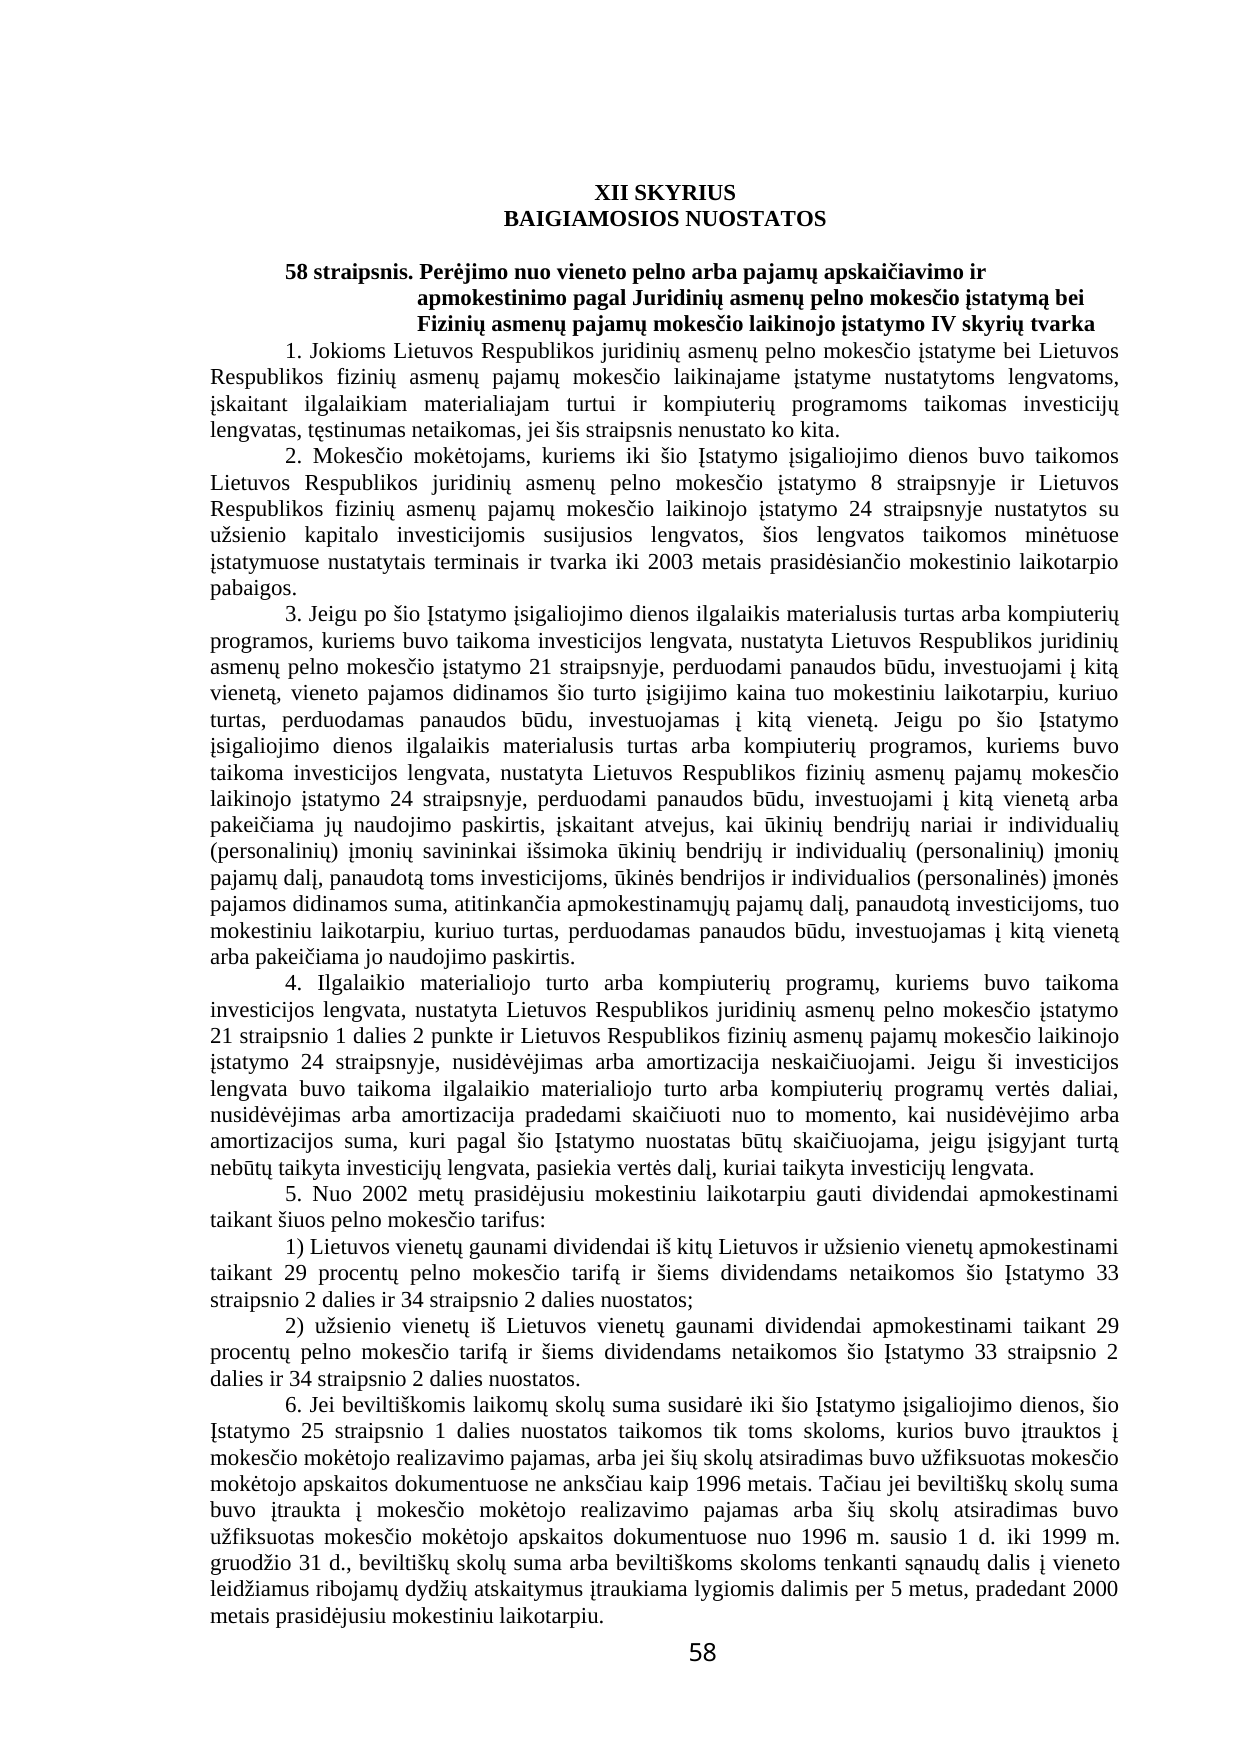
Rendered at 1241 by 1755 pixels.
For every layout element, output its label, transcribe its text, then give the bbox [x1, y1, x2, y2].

text XII SKYRIUS [210, 179, 1120, 205]
text 2) užsienio vienetų iš Lietuvos vienetų gaunami dividendai apmokestinami taikant 29 procentų pelno mokesčio tarifą ir šiems dividendams netaikomos šio Įstatymo 33 straipsnio 2 dalies ir 34 straipsnio 2 dalies nuostatos. [210, 1312, 1120, 1391]
text 1) Lietuvos vienetų gaunami dividendai iš kitų Lietuvos ir užsienio vienetų apmokestinami taikant 29 procentų pelno mokesčio tarifą ir šiems dividendams netaikomos šio Įstatymo 33 straipsnio 2 dalies ir 34 straipsnio 2 dalies nuostatos; [210, 1233, 1120, 1312]
text 1. Jokioms Lietuvos Respublikos juridinių asmenų pelno mokesčio įstatyme bei Lietuvos Respublikos fizinių asmenų pajamų mokesčio laikinajame įstatyme nustatytoms lengvatoms, įskaitant ilgalaikiam materialiajam turtui ir kompiuterių programoms taikomas investicijų lengvatas, tęstinumas netaikomas, jei šis straipsnis nenustato ko kita. [210, 337, 1120, 442]
text 58 straipsnis. Perėjimo nuo vieneto pelno arba pajamų apskaičiavimo ir [285, 258, 1120, 284]
text 3. Jeigu po šio Įstatymo įsigaliojimo dienos ilgalaikis materialusis turtas arba kompiuterių programos, kuriems buvo taikoma investicijos lengvata, nustatyta Lietuvos Respublikos juridinių asmenų pelno mokesčio įstatymo 21 straipsnyje, perduodami panaudos būdu, investuojami į kitą vienetą, vieneto pajamos didinamos šio turto įsigijimo kaina tuo mokestiniu laikotarpiu, kuriuo turtas, perduodamas panaudos būdu, investuojamas į kitą vienetą. Jeigu po šio Įstatymo įsigaliojimo dienos ilgalaikis materialusis turtas arba kompiuterių programos, kuriems buvo taikoma investicijos lengvata, nustatyta Lietuvos Respublikos fizinių asmenų pajamų mokesčio laikinojo įstatymo 24 straipsnyje, perduodami panaudos būdu, investuojami į kitą vienetą arba pakeičiama jų naudojimo paskirtis, įskaitant atvejus, kai ūkinių bendrijų nariai ir individualių (personalinių) įmonių savininkai išsimoka ūkinių bendrijų ir individualių (personalinių) įmonių pajamų dalį, panaudotą toms investicijoms, ūkinės bendrijos ir individualios (personalinės) įmonės pajamos didinamos suma, atitinkančia apmokestinamųjų pajamų dalį, panaudotą investicijoms, tuo mokestiniu laikotarpiu, kuriuo turtas, perduodamas panaudos būdu, investuojamas į kitą vienetą arba pakeičiama jo naudojimo paskirtis. [210, 600, 1120, 969]
text 5. Nuo 2002 metų prasidėjusiu mokestiniu laikotarpiu gauti dividendai apmokestinami taikant šiuos pelno mokesčio tarifus: [210, 1180, 1120, 1233]
text 2. Mokesčio mokėtojams, kuriems iki šio Įstatymo įsigaliojimo dienos buvo taikomos Lietuvos Respublikos juridinių asmenų pelno mokesčio įstatymo 8 straipsnyje ir Lietuvos Respublikos fizinių asmenų pajamų mokesčio laikinojo įstatymo 24 straipsnyje nustatytos su užsienio kapitalo investicijomis susijusios lengvatos, šios lengvatos taikomos minėtuose įstatymuose nustatytais terminais ir tvarka iki 2003 metais prasidėsiančio mokestinio laikotarpio pabaigos. [210, 442, 1120, 600]
text 4. Ilgalaikio materialiojo turto arba kompiuterių programų, kuriems buvo taikoma investicijos lengvata, nustatyta Lietuvos Respublikos juridinių asmenų pelno mokesčio įstatymo 21 straipsnio 1 dalies 2 punkte ir Lietuvos Respublikos fizinių asmenų pajamų mokesčio laikinojo įstatymo 24 straipsnyje, nusidėvėjimas arba amortizacija neskaičiuojami. Jeigu ši investicijos lengvata buvo taikoma ilgalaikio materialiojo turto arba kompiuterių programų vertės daliai, nusidėvėjimas arba amortizacija pradedami skaičiuoti nuo to momento, kai nusidėvėjimo arba amortizacijos suma, kuri pagal šio Įstatymo nuostatas būtų skaičiuojama, jeigu įsigyjant turtą nebūtų taikyta investicijų lengvata, pasiekia vertės dalį, kuriai taikyta investicijų lengvata. [210, 969, 1120, 1180]
text BAIGIAMOSIOS NUOSTATOS [210, 205, 1120, 231]
text 6. Jei beviltiškomis laikomų skolų suma susidarė iki šio Įstatymo įsigaliojimo dienos, šio Įstatymo 25 straipsnio 1 dalies nuostatos taikomos tik toms skoloms, kurios buvo įtrauktos į mokesčio mokėtojo realizavimo pajamas, arba jei šių skolų atsiradimas buvo užfiksuotas mokesčio mokėtojo apskaitos dokumentuose ne anksčiau kaip 1996 metais. Tačiau jei beviltiškų skolų suma buvo įtraukta į mokesčio mokėtojo realizavimo pajamas arba šių skolų atsiradimas buvo užfiksuotas mokesčio mokėtojo apskaitos dokumentuose nuo 1996 m. sausio 1 d. iki 1999 m. gruodžio 31 d., beviltiškų skolų suma arba beviltiškoms skoloms tenkanti sąnaudų dalis į vieneto leidžiamus ribojamų dydžių atskaitymus įtraukiama lygiomis dalimis per 5 metus, pradedant 2000 metais prasidėjusiu mokestiniu laikotarpiu. [210, 1391, 1120, 1628]
text Fizinių asmenų pajamų mokesčio laikinojo įstatymo IV skyrių tvarka [417, 311, 1120, 337]
text apmokestinimo pagal Juridinių asmenų pelno mokesčio įstatymą bei [417, 284, 1120, 311]
